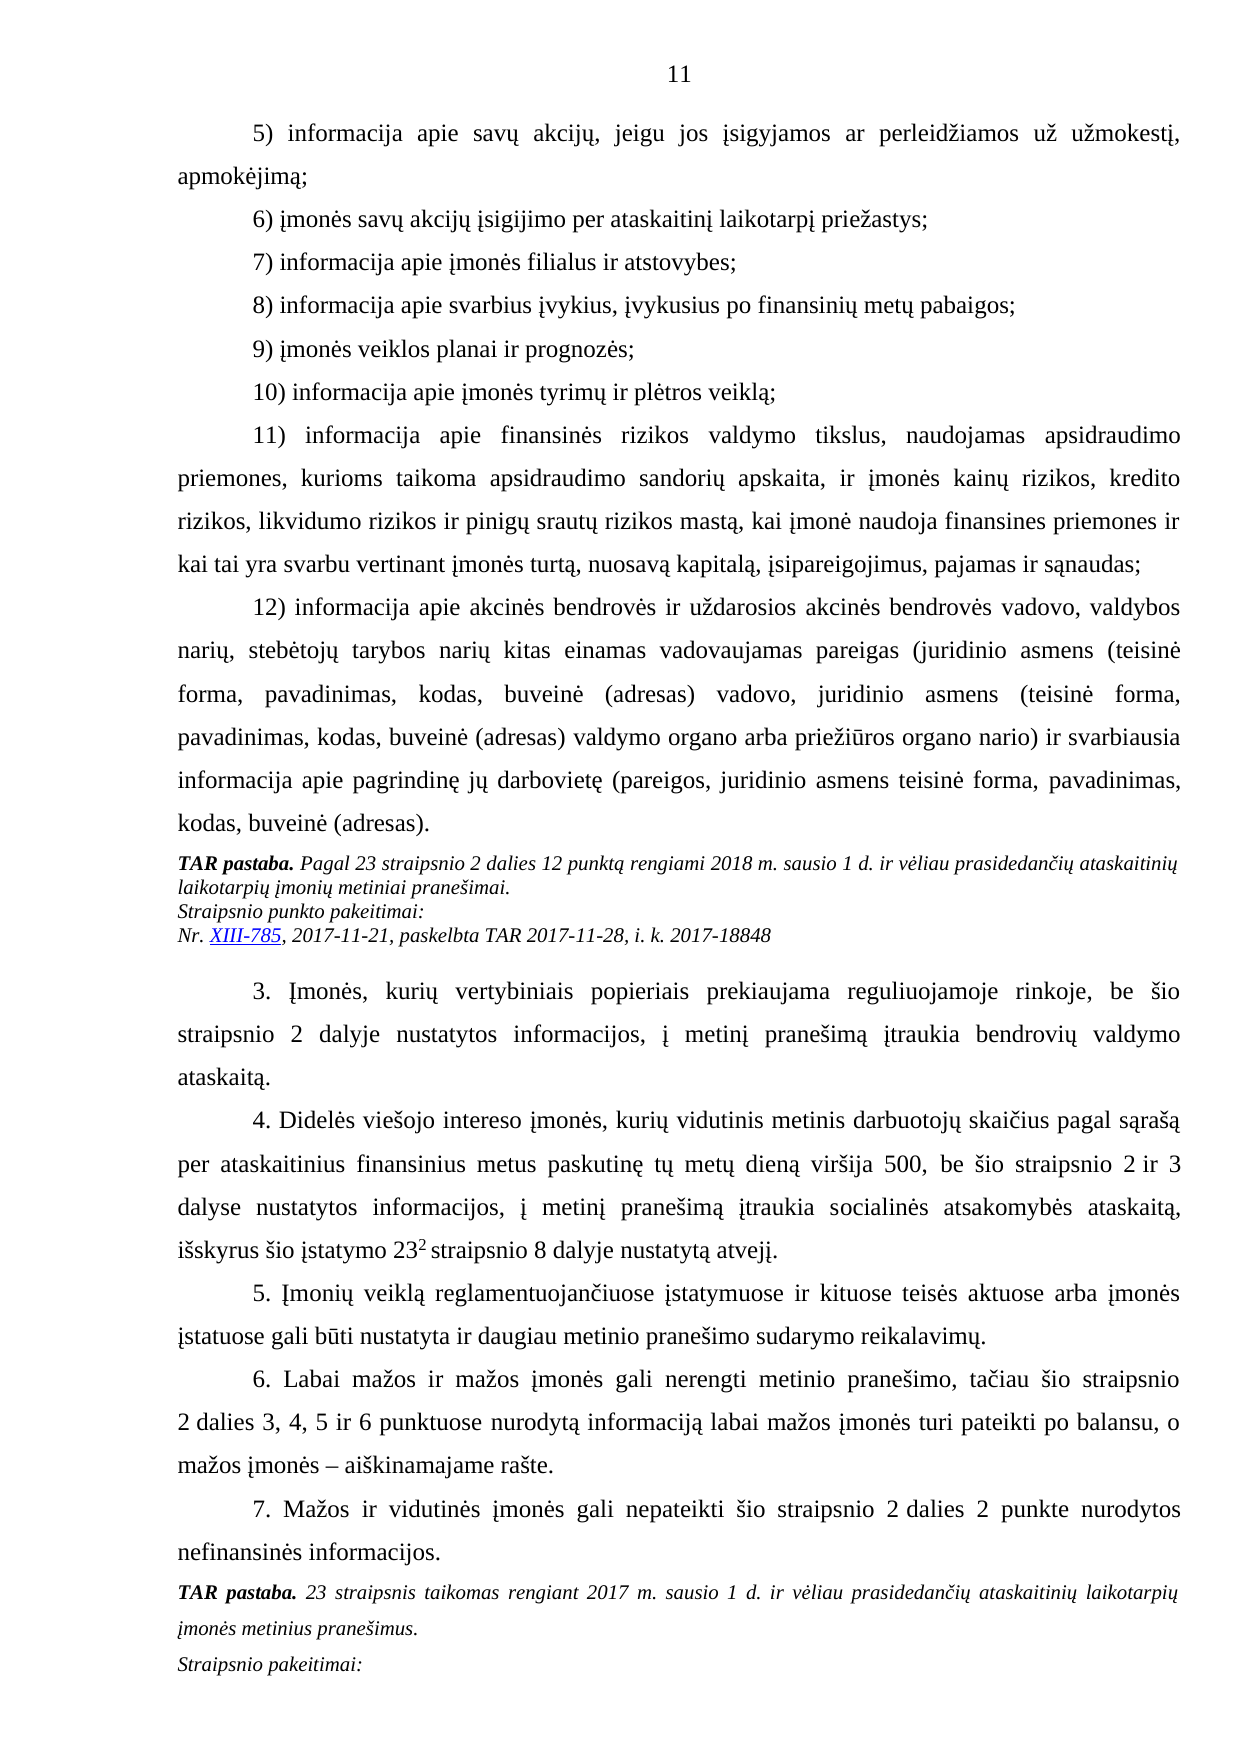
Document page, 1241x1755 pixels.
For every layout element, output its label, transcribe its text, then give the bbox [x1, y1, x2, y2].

text 7. Mažos ir vidutinės įmonės gali nepateikti šio straipsnio 2 dalies 2 punkte nurodytos nefinansinės informacijos. [177, 1494, 1181, 1566]
text TAR pastaba. 23 straipsnis taikomas rengiant 2017 m. sausio 1 d. ir vėliau prasidedančių ataskaitinių laikotarpių įmonės metinius pranešimus. [177, 1580, 1181, 1640]
text 6. Labai mažos ir mažos įmonės gali nerengti metinio pranešimo, tačiau šio straipsnio 2 dalies 3, 4, 5 ir 6 punktuose nurodytą informaciją labai mažos įmonės turi pateikti po balansu, o mažos įmonės – aiškinamajame rašte. [177, 1364, 1181, 1479]
text TAR pastaba. Pagal 23 straipsnio 2 dalies 12 punktą rengiami 2018 m. sausio 1 d. ir vėliau prasidedančių ataskaitinių laikotarpių įmonių metiniai pranešimai. [177, 851, 1181, 899]
text Nr. XIII-785, 2017-11-21, paskelbta TAR 2017-11-28, i. k. 2017-18848 [177, 923, 1181, 947]
text 5. Įmonių veiklą reglamentuojančiuose įstatymuose ir kituose teisės aktuose arba įmonės įstatuose gali būti nustatyta ir daugiau metinio pranešimo sudarymo reikalavimų. [177, 1278, 1181, 1350]
text Straipsnio punkto pakeitimai: [177, 899, 1181, 923]
text 12) informacija apie akcinės bendrovės ir uždarosios akcinės bendrovės vadovo, valdybos narių, stebėtojų tarybos narių kitas einamas vadovaujamas pareigas (juridinio asmens (teisinė forma, pavadinimas, kodas, buveinė (adresas) vadovo, juridinio asmens (teisinė forma, pavadinimas, kodas, buveinė (adresas) valdymo organo arba priežiūros organo nario) ir svarbiausia informacija apie pagrindinę jų darbovietę (pareigos, juridinio asmens teisinė forma, pavadinimas, kodas, buveinė (adresas). [177, 592, 1181, 837]
text 7) informacija apie įmonės filialus ir atstovybes; [177, 247, 1181, 276]
text 9) įmonės veiklos planai ir prognozės; [177, 334, 1181, 362]
text 3. Įmonės, kurių vertybiniais popieriais prekiaujama reguliuojamoje rinkoje, be šio straipsnio 2 dalyje nustatytos informacijos, į metinį pranešimą įtraukia bendrovių valdymo ataskaitą. [177, 976, 1181, 1091]
text 5) informacija apie savų akcijų, jeigu jos įsigyjamos ar perleidžiamos už užmokestį, apmokėjimą; [177, 118, 1181, 190]
text 8) informacija apie svarbius įvykius, įvykusius po finansinių metų pabaigos; [177, 291, 1181, 319]
text 11) informacija apie finansinės rizikos valdymo tikslus, naudojamas apsidraudimo priemones, kurioms taikoma apsidraudimo sandorių apskaita, ir įmonės kainų rizikos, kredito rizikos, likvidumo rizikos ir pinigų srautų rizikos mastą, kai įmonė naudoja finansines priemones ir kai tai yra svarbu vertinant įmonės turtą, nuosavą kapitalą, įsipareigojimus, pajamas ir sąnaudas; [177, 420, 1181, 578]
text 6) įmonės savų akcijų įsigijimo per ataskaitinį laikotarpį priežastys; [177, 204, 1181, 233]
text 4. Didelės viešojo intereso įmonės, kurių vidutinis metinis darbuotojų skaičius pagal sąrašą per ataskaitinius finansinius metus paskutinę tų metų dieną viršija 500, be šio straipsnio 2 ir 3 dalyse nustatytos informacijos, į metinį pranešimą įtraukia socialinės atsakomybės ataskaitą, išskyrus šio įstatymo 232 straipsnio 8 dalyje nustatytą atvejį. [177, 1106, 1181, 1264]
text Straipsnio pakeitimai: [177, 1652, 1181, 1676]
text 10) informacija apie įmonės tyrimų ir plėtros veiklą; [177, 377, 1181, 406]
